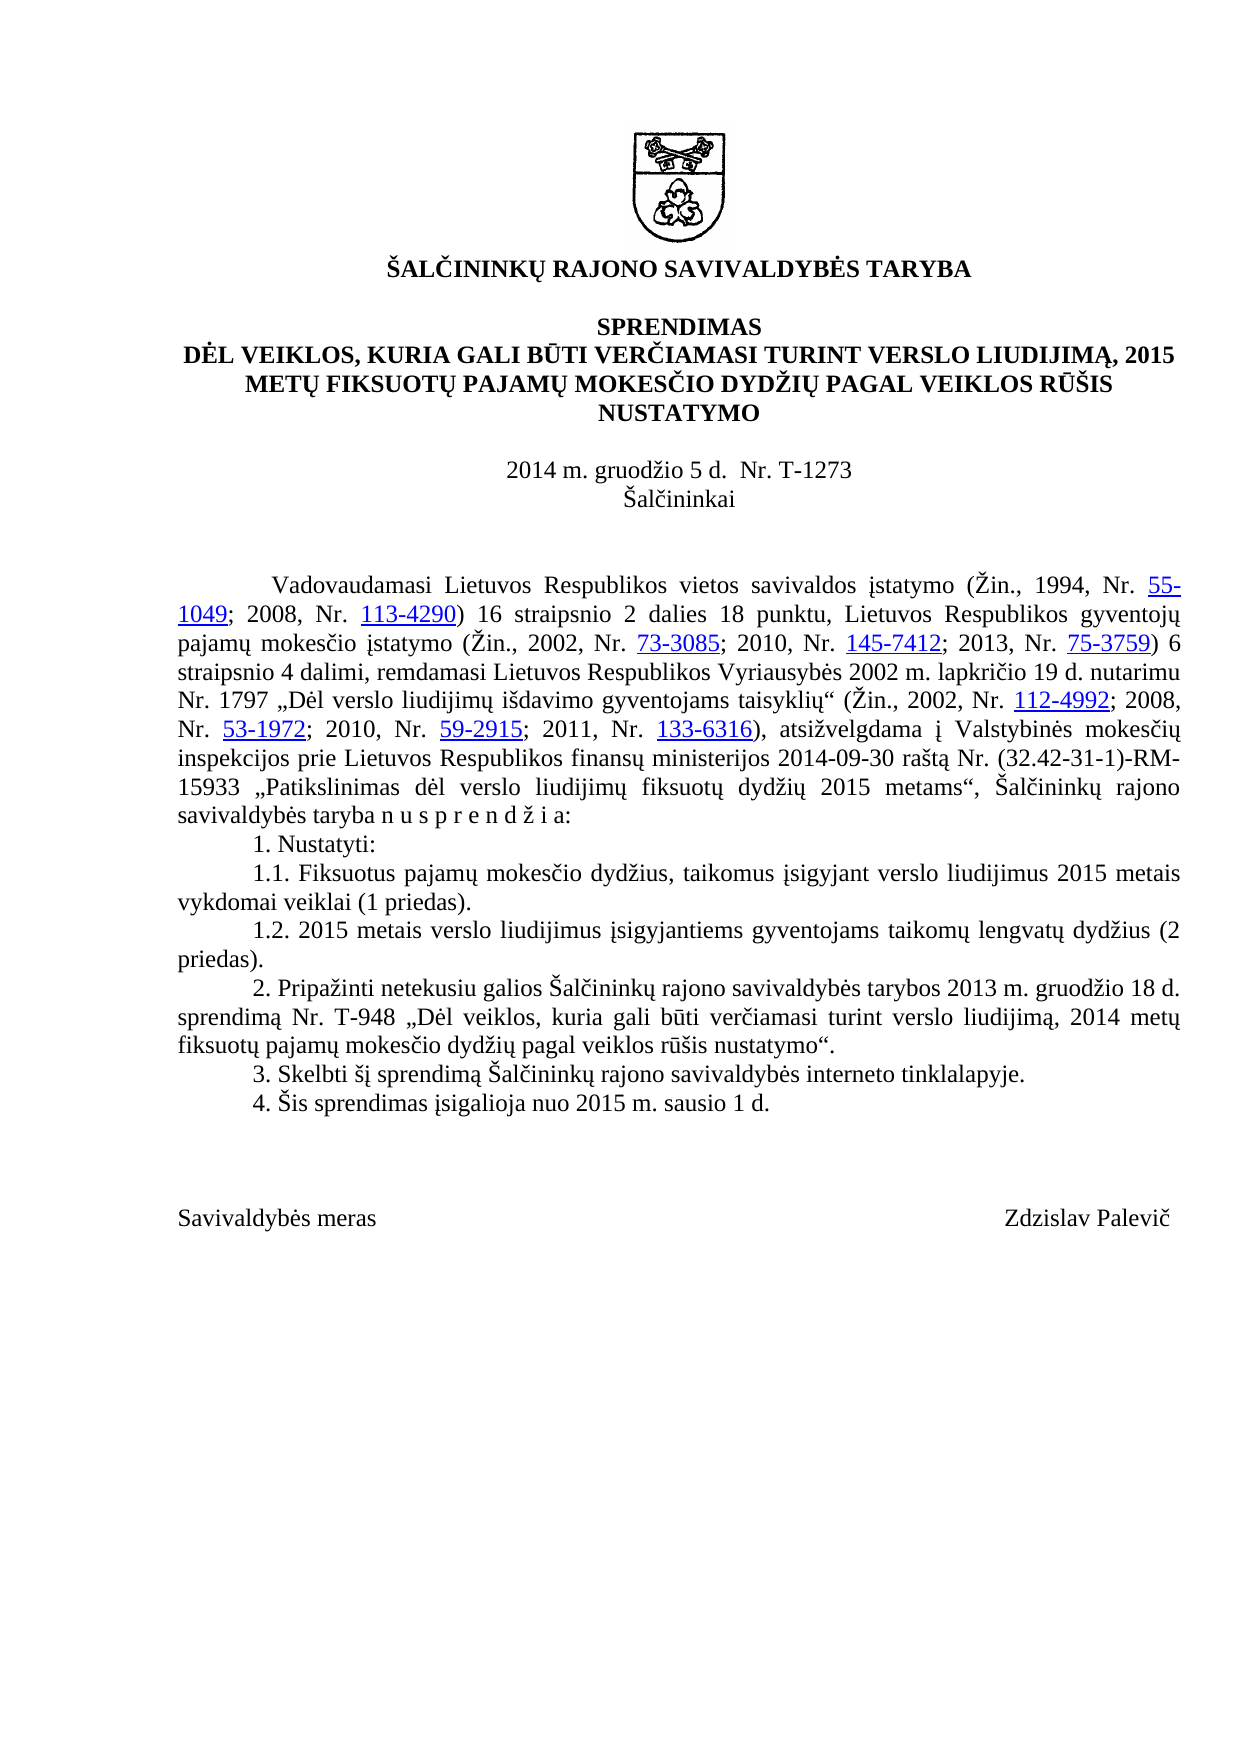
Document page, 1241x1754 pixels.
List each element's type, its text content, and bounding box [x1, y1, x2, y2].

text 4. Šis sprendimas įsigalioja nuo 2015 m. sausio 1 d. [177, 1088, 1181, 1117]
text 1.2. 2015 metais verslo liudijimus įsigyjantiems gyventojams taikomų lengvatų dydžius (2 priedas). [177, 915, 1181, 973]
text Vadovaudamasi Lietuvos Respublikos vietos savivaldos įstatymo (Žin., 1994, Nr. 55-1049; 2008, Nr. 113-4290) 16 straipsnio 2 dalies 18 punktu, Lietuvos Respublikos gyventojų pajamų mokesčio įstatymo (Žin., 2002, Nr. 73-3085; 2010, Nr. 145-7412; 2013, Nr. 75-3759) 6 straipsnio 4 dalimi, remdamasi Lietuvos Respublikos Vyriausybės 2002 m. lapkričio 19 d. nutarimu Nr. 1797 „Dėl verslo liudijimų išdavimo gyventojams taisyklių“ (Žin., 2002, Nr. 112-4992; 2008, Nr. 53-1972; 2010, Nr. 59-2915; 2011, Nr. 133-6316), atsižvelgdama į Valstybinės mokesčių inspekcijos prie Lietuvos Respublikos finansų ministerijos 2014-09-30 raštą Nr. (32.42-31-1)-RM-15933 „Patikslinimas dėl verslo liudijimų fiksuotų dydžių 2015 metams“, Šalčininkų rajono savivaldybės taryba n u s p r e n d ž i a: [177, 570, 1181, 829]
text Šalčininkai [177, 484, 1181, 513]
text DĖL VEIKLOS, KURIA GALI BŪTI VERČIAMASI TURINT VERSLO LIUDIJIMĄ, 2015 METŲ FIKSUOTŲ PAJAMŲ MOKESČIO DYDŽIŲ PAGAL VEIKLOS RŪŠIS NUSTATYMO [177, 340, 1181, 427]
text 2. Pripažinti netekusiu galios Šalčininkų rajono savivaldybės tarybos 2013 m. gruodžio 18 d. sprendimą Nr. T-948 „Dėl veiklos, kuria gali būti verčiamasi turint verslo liudijimą, 2014 metų fiksuotų pajamų mokesčio dydžių pagal veiklos rūšis nustatymo“. [177, 973, 1181, 1059]
text Savivaldybės meras Zdzislav Palevič [177, 1203, 1181, 1232]
text 1. Nustatyti: [177, 829, 1181, 858]
text 3. Skelbti šį sprendimą Šalčininkų rajono savivaldybės interneto tinklalapyje. [177, 1059, 1181, 1088]
text 2014 m. gruodžio 5 d. Nr. T-1273 [177, 455, 1181, 484]
text SPRENDIMAS [177, 312, 1181, 340]
text 1.1. Fiksuotus pajamų mokesčio dydžius, taikomus įsigyjant verslo liudijimus 2015 metais vykdomai veiklai (1 priedas). [177, 858, 1181, 915]
text ŠALČININKŲ RAJONO SAVIVALDYBĖS TARYBA [177, 254, 1181, 283]
